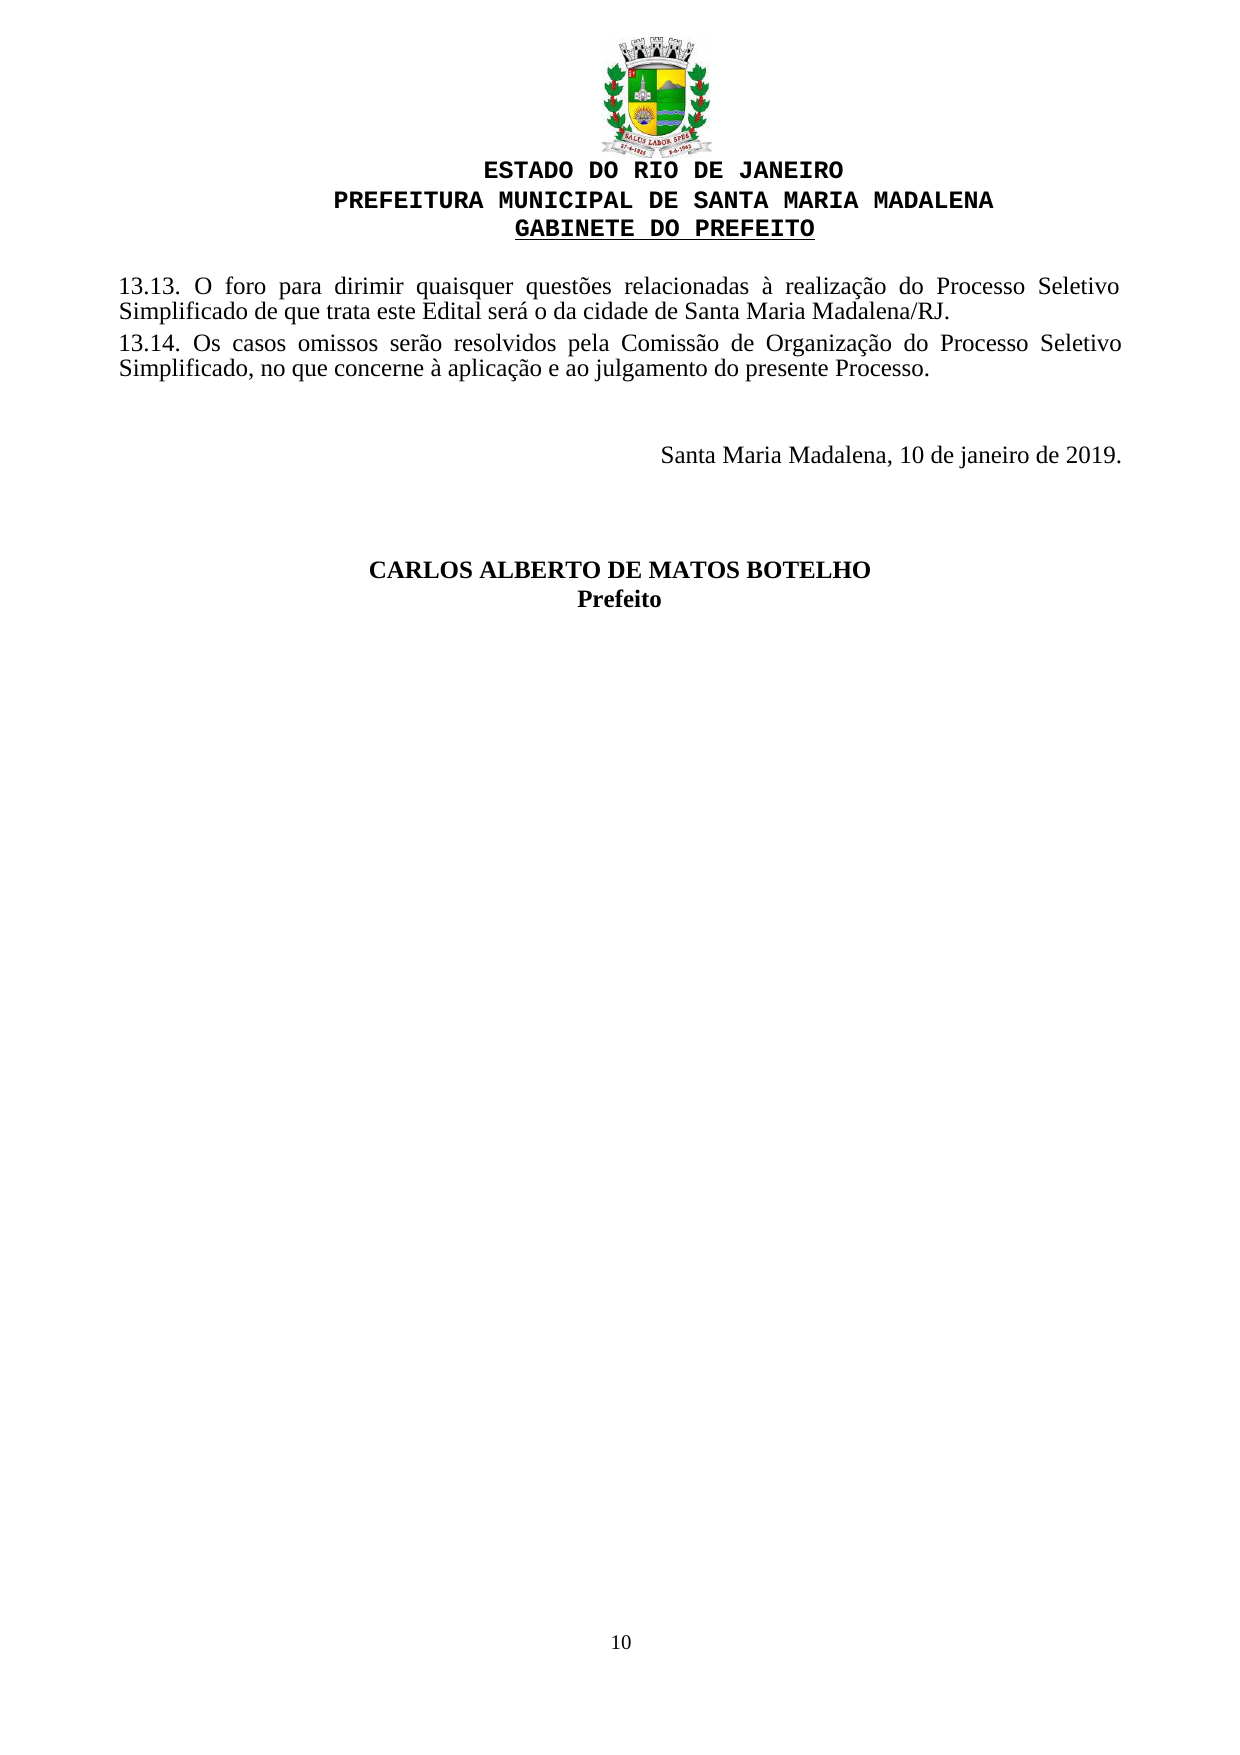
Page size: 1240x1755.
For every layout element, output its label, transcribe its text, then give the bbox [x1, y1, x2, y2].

list Os casos omissos serão resolvidos pela Comissão de Organização do Processo Seletivo Simplificado, no que concerne à aplicação e ao julgamento do presente Processo. [118, 331, 1123, 382]
text GABINETE DO PREFEITO [514, 214, 1123, 242]
text 10 [610, 1630, 1123, 1654]
text Prefeito [577, 584, 1123, 613]
text ESTADO DO RIO DE JANEIRO [483, 158, 1123, 186]
text PREFEITURA MUNICIPAL DE SANTA MARIA MADALENA [333, 186, 1123, 214]
list O foro para dirimir quaisquer questões relacionadas à realização do Processo Seletivo Simplificado de que trata este Edital será o da cidade de Santa Maria Madalena/RJ. [118, 274, 1121, 325]
text Santa Maria Madalena, 10 de janeiro de 2019. [660, 440, 1123, 468]
text CARLOS ALBERTO DE MATOS BOTELHO [369, 555, 1123, 584]
